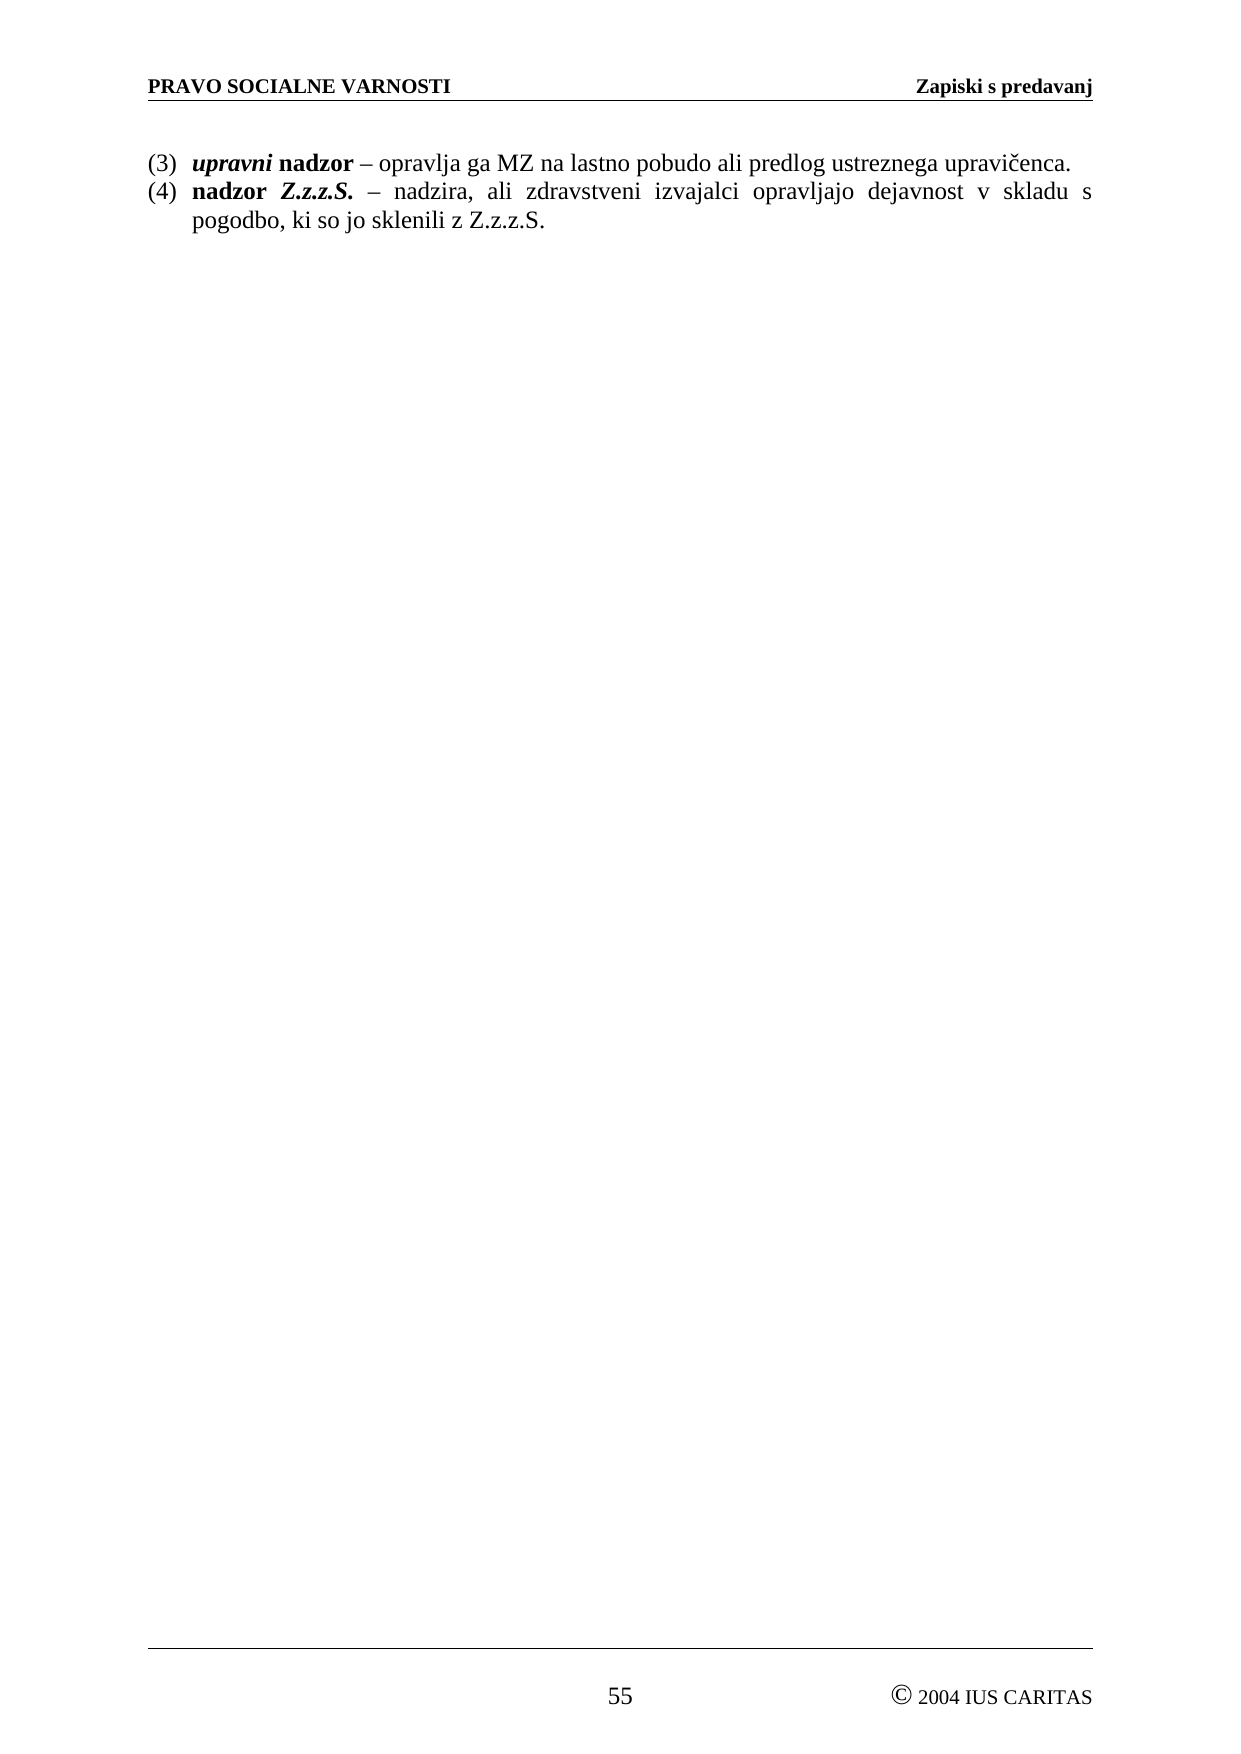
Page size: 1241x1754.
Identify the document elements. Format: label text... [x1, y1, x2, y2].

list nadzor Z.z.z.S. – nadzira, ali zdravstveni izvajalci opravljajo dejavnost v skladu s pogodbo, ki so jo sklenili z Z.z.z.S. [148, 176, 1093, 234]
list upravni nadzor – opravlja ga MZ na lastno pobudo ali predlog ustreznega upravičenca. [148, 148, 1093, 176]
